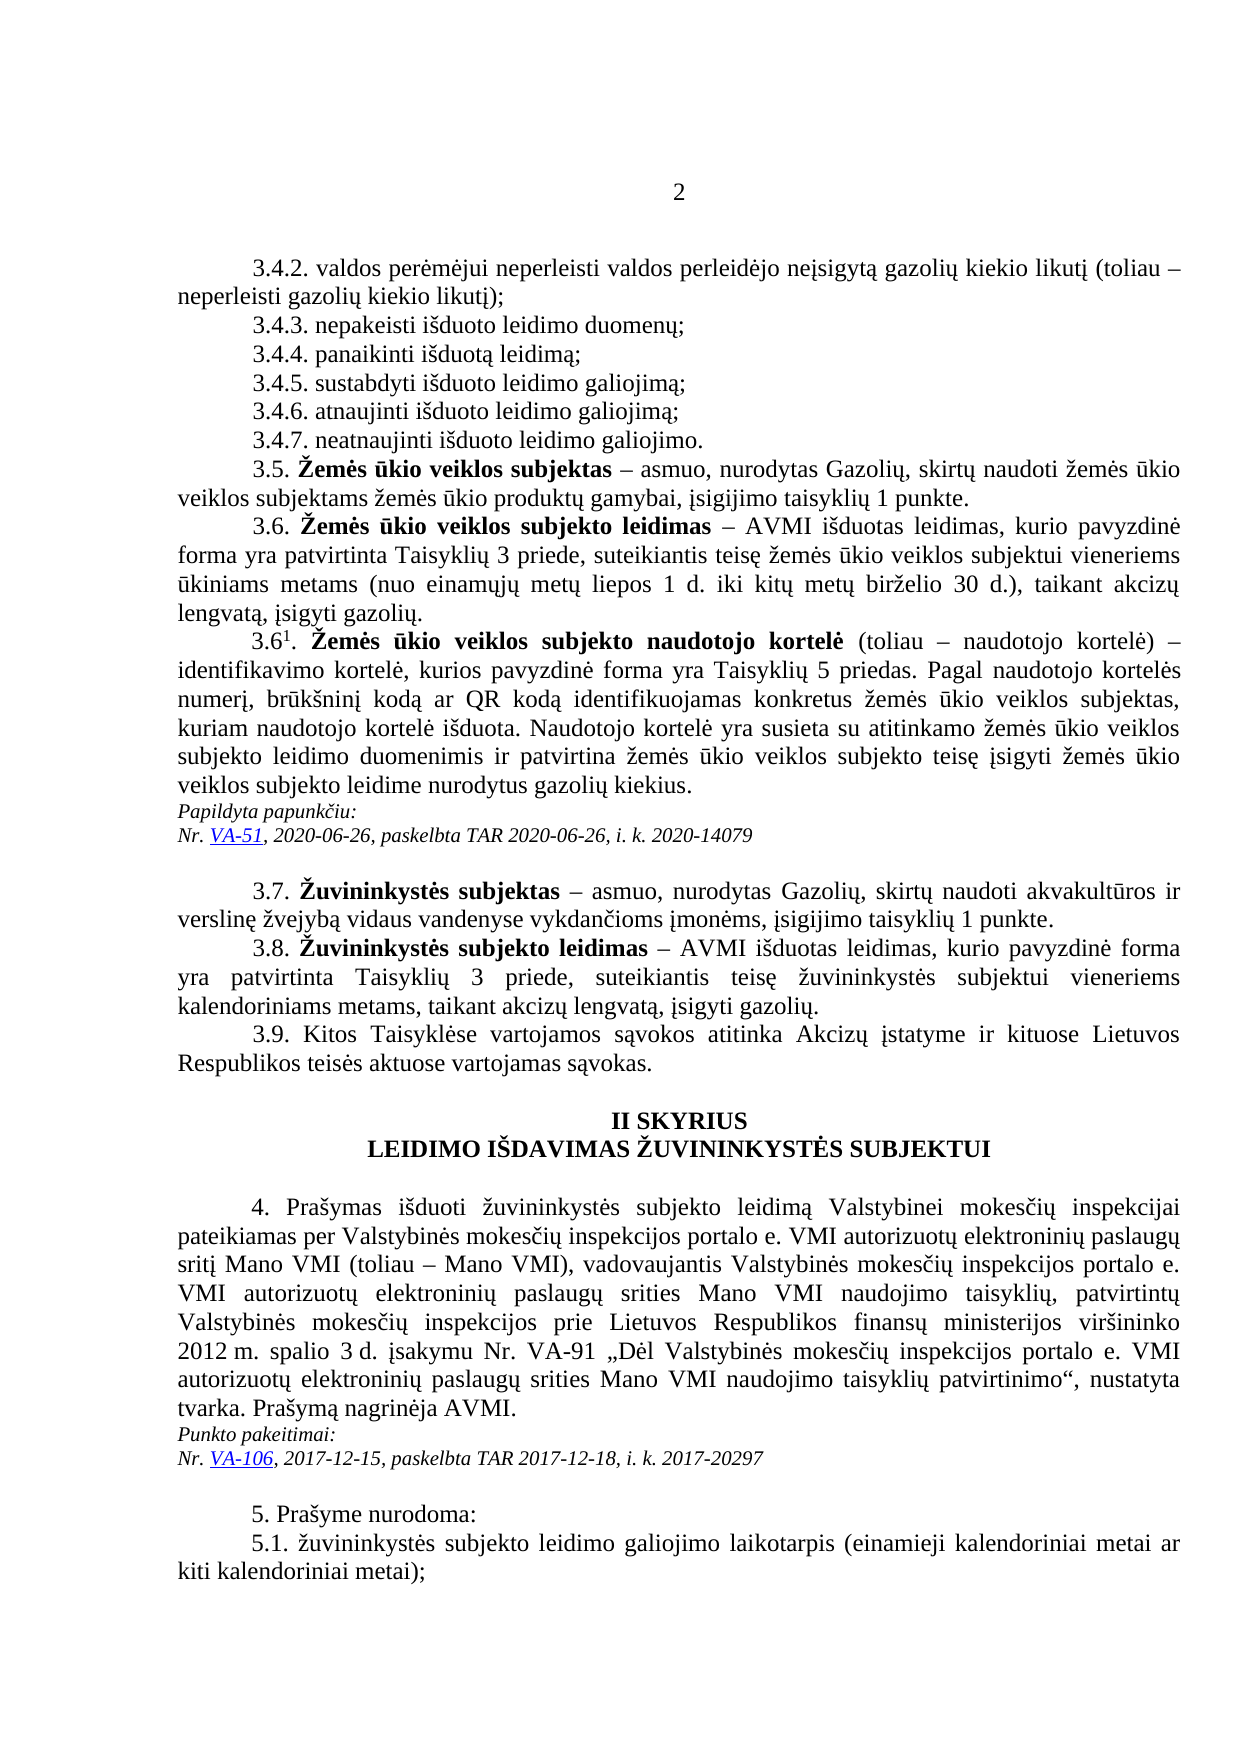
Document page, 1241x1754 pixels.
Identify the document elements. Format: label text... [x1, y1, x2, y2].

text Punkto pakeitimai: [177, 1422, 1181, 1446]
text 3.4.7. neatnaujinti išduoto leidimo galiojimo. [177, 425, 1181, 454]
text 3.7. Žuvininkystės subjektas – asmuo, nurodytas Gazolių, skirtų naudoti akvakultūros ir verslinę žvejybą vidaus vandenyse vykdančioms įmonėms, įsigijimo taisyklių 1 punkte. [177, 876, 1181, 933]
text 3.4.4. panaikinti išduotą leidimą; [177, 339, 1181, 368]
text 5.1. žuvininkystės subjekto leidimo galiojimo laikotarpis (einamieji kalendoriniai metai ar kiti kalendoriniai metai); [177, 1528, 1181, 1585]
text Papildyta papunkčiu: [177, 799, 1181, 823]
text 4. Prašymas išduoti žuvininkystės subjekto leidimą Valstybinei mokesčių inspekcijai pateikiamas per Valstybinės mokesčių inspekcijos portalo e. VMI autorizuotų elektroninių paslaugų sritį Mano VMI (toliau – Mano VMI), vadovaujantis Valstybinės mokesčių inspekcijos portalo e. VMI autorizuotų elektroninių paslaugų srities Mano VMI naudojimo taisyklių, patvirtintų Valstybinės mokesčių inspekcijos prie Lietuvos Respublikos finansų ministerijos viršininko 2012 m. spalio 3 d. įsakymu Nr. VA-91 „Dėl Valstybinės mokesčių inspekcijos portalo e. VMI autorizuotų elektroninių paslaugų srities Mano VMI naudojimo taisyklių patvirtinimo“, nustatyta tvarka. Prašymą nagrinėja AVMI. [177, 1192, 1181, 1422]
text II SKYRIUS [177, 1106, 1181, 1134]
text 3.4.5. sustabdyti išduoto leidimo galiojimą; [177, 368, 1181, 396]
text 3.5. Žemės ūkio veiklos subjektas – asmuo, nurodytas Gazolių, skirtų naudoti žemės ūkio veiklos subjektams žemės ūkio produktų gamybai, įsigijimo taisyklių 1 punkte. [177, 454, 1181, 511]
text Nr. VA-106, 2017-12-15, paskelbta TAR 2017-12-18, i. k. 2017-20297 [177, 1446, 1181, 1470]
text 3.6. Žemės ūkio veiklos subjekto leidimas – AVMI išduotas leidimas, kurio pavyzdinė forma yra patvirtinta Taisyklių 3 priede, suteikiantis teisę žemės ūkio veiklos subjektui vieneriems ūkiniams metams (nuo einamųjų metų liepos 1 d. iki kitų metų birželio 30 d.), taikant akcizų lengvatą, įsigyti gazolių. [177, 511, 1181, 626]
text Nr. VA-51, 2020-06-26, paskelbta TAR 2020-06-26, i. k. 2020-14079 [177, 823, 1181, 847]
text 3.4.6. atnaujinti išduoto leidimo galiojimą; [177, 396, 1181, 425]
text 3.9. Kitos Taisyklėse vartojamos sąvokos atitinka Akcizų įstatyme ir kituose Lietuvos Respublikos teisės aktuose vartojamas sąvokas. [177, 1019, 1181, 1077]
text 3.4.3. nepakeisti išduoto leidimo duomenų; [177, 310, 1181, 339]
text LEIDIMO IŠDAVIMAS ŽUVININKYSTĖS SUBJEKTUI [177, 1134, 1181, 1163]
text 5. Prašyme nurodoma: [177, 1499, 1181, 1528]
text 3.61. Žemės ūkio veiklos subjekto naudotojo kortelė (toliau – naudotojo kortelė) – identifikavimo kortelė, kurios pavyzdinė forma yra Taisyklių 5 priedas. Pagal naudotojo kortelės numerį, brūkšninį kodą ar QR kodą identifikuojamas konkretus žemės ūkio veiklos subjektas, kuriam naudotojo kortelė išduota. Naudotojo kortelė yra susieta su atitinkamo žemės ūkio veiklos subjekto leidimo duomenimis ir patvirtina žemės ūkio veiklos subjekto teisę įsigyti žemės ūkio veiklos subjekto leidime nurodytus gazolių kiekius. [177, 626, 1181, 799]
text 3.4.2. valdos perėmėjui neperleisti valdos perleidėjo neįsigytą gazolių kiekio likutį (toliau – neperleisti gazolių kiekio likutį); [177, 253, 1181, 310]
text 3.8. Žuvininkystės subjekto leidimas – AVMI išduotas leidimas, kurio pavyzdinė forma yra patvirtinta Taisyklių 3 priede, suteikiantis teisę žuvininkystės subjektui vieneriems kalendoriniams metams, taikant akcizų lengvatą, įsigyti gazolių. [177, 933, 1181, 1019]
